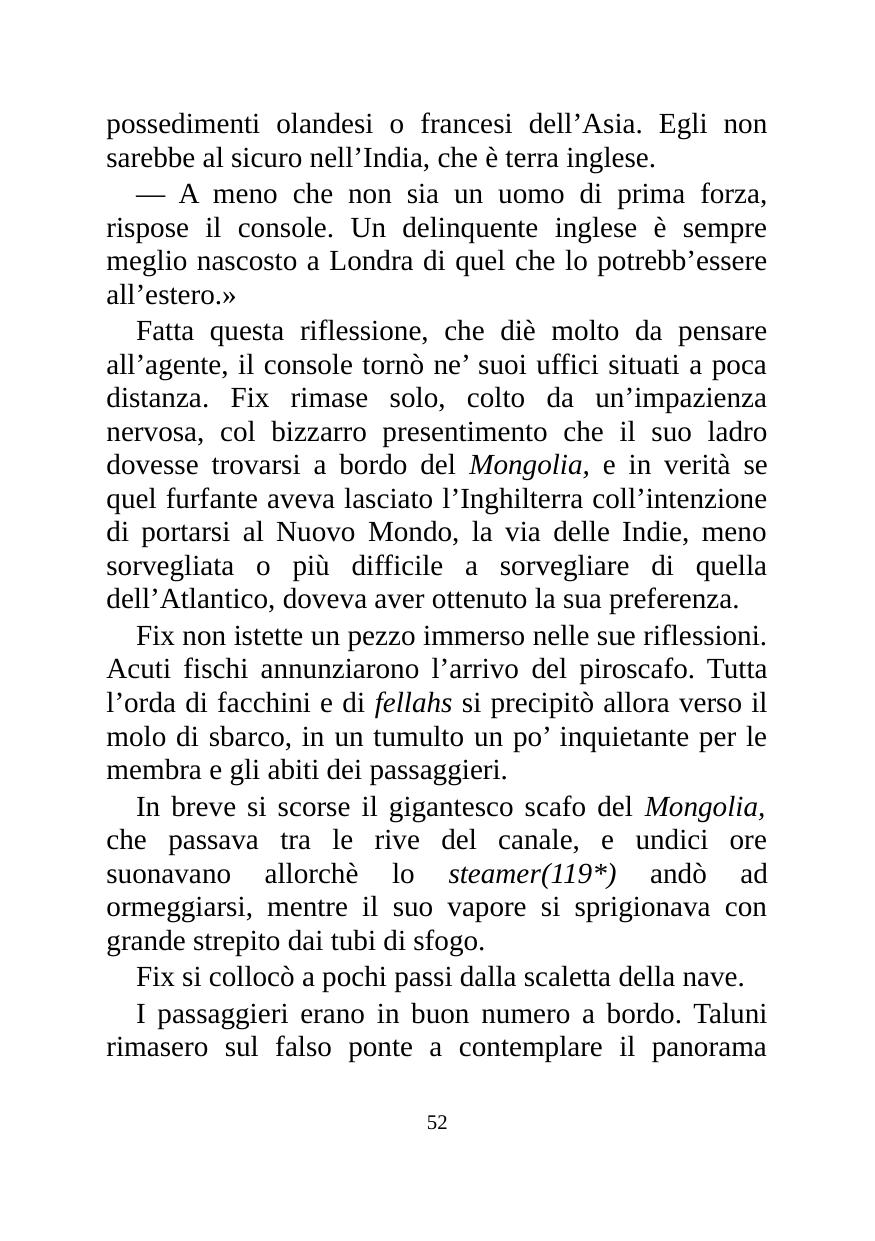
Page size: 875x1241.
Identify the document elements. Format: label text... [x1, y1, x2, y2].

text Fatta questa riflessione, che diè molto da pensare all’agente, il console tornò ne’ suoi uffici situati a poca distanza. Fix rimase solo, colto da un’impazienza nervosa, col bizzarro presentimento che il suo ladro dovesse trovarsi a bordo del Mongolia, e in verità se quel furfante aveva lasciato l’Inghilterra coll’intenzione di portarsi al Nuovo Mondo, la via delle Indie, meno sorvegliata o più difficile a sorvegliare di quella dell’Atlantico, doveva aver ottenuto la sua preferenza. [106, 313, 768, 615]
text Fix si collocò a pochi passi dalla scaletta della nave. [106, 959, 768, 993]
text possedimenti olandesi o francesi dell’Asia. Egli non sarebbe al sicuro nell’India, che è terra inglese. [106, 106, 768, 173]
text In breve si scorse il gigantesco scafo del Mongolia, che passava tra le rive del canale, e undici ore suonavano allorchè lo steamer(119*) andò ad ormeggiarsi, mentre il suo vapore si sprigionava con grande strepito dai tubi di sfogo. [106, 789, 768, 956]
text Fix non istette un pezzo immerso nelle sue riflessioni. Acuti fischi annunziarono l’arrivo del piroscafo. Tutta l’orda di facchini e di fellahs si precipitò allora verso il molo di sbarco, in un tumulto un po’ inquietante per le membra e gli abiti dei passaggieri. [106, 618, 768, 786]
text I passaggieri erano in buon numero a bordo. Taluni rimasero sul falso ponte a contemplare il panorama [106, 996, 768, 1063]
text — A meno che non sia un uomo di prima forza, rispose il console. Un delinquente inglese è sempre meglio nascosto a Londra di quel che lo potrebb’essere all’estero.» [106, 176, 768, 310]
